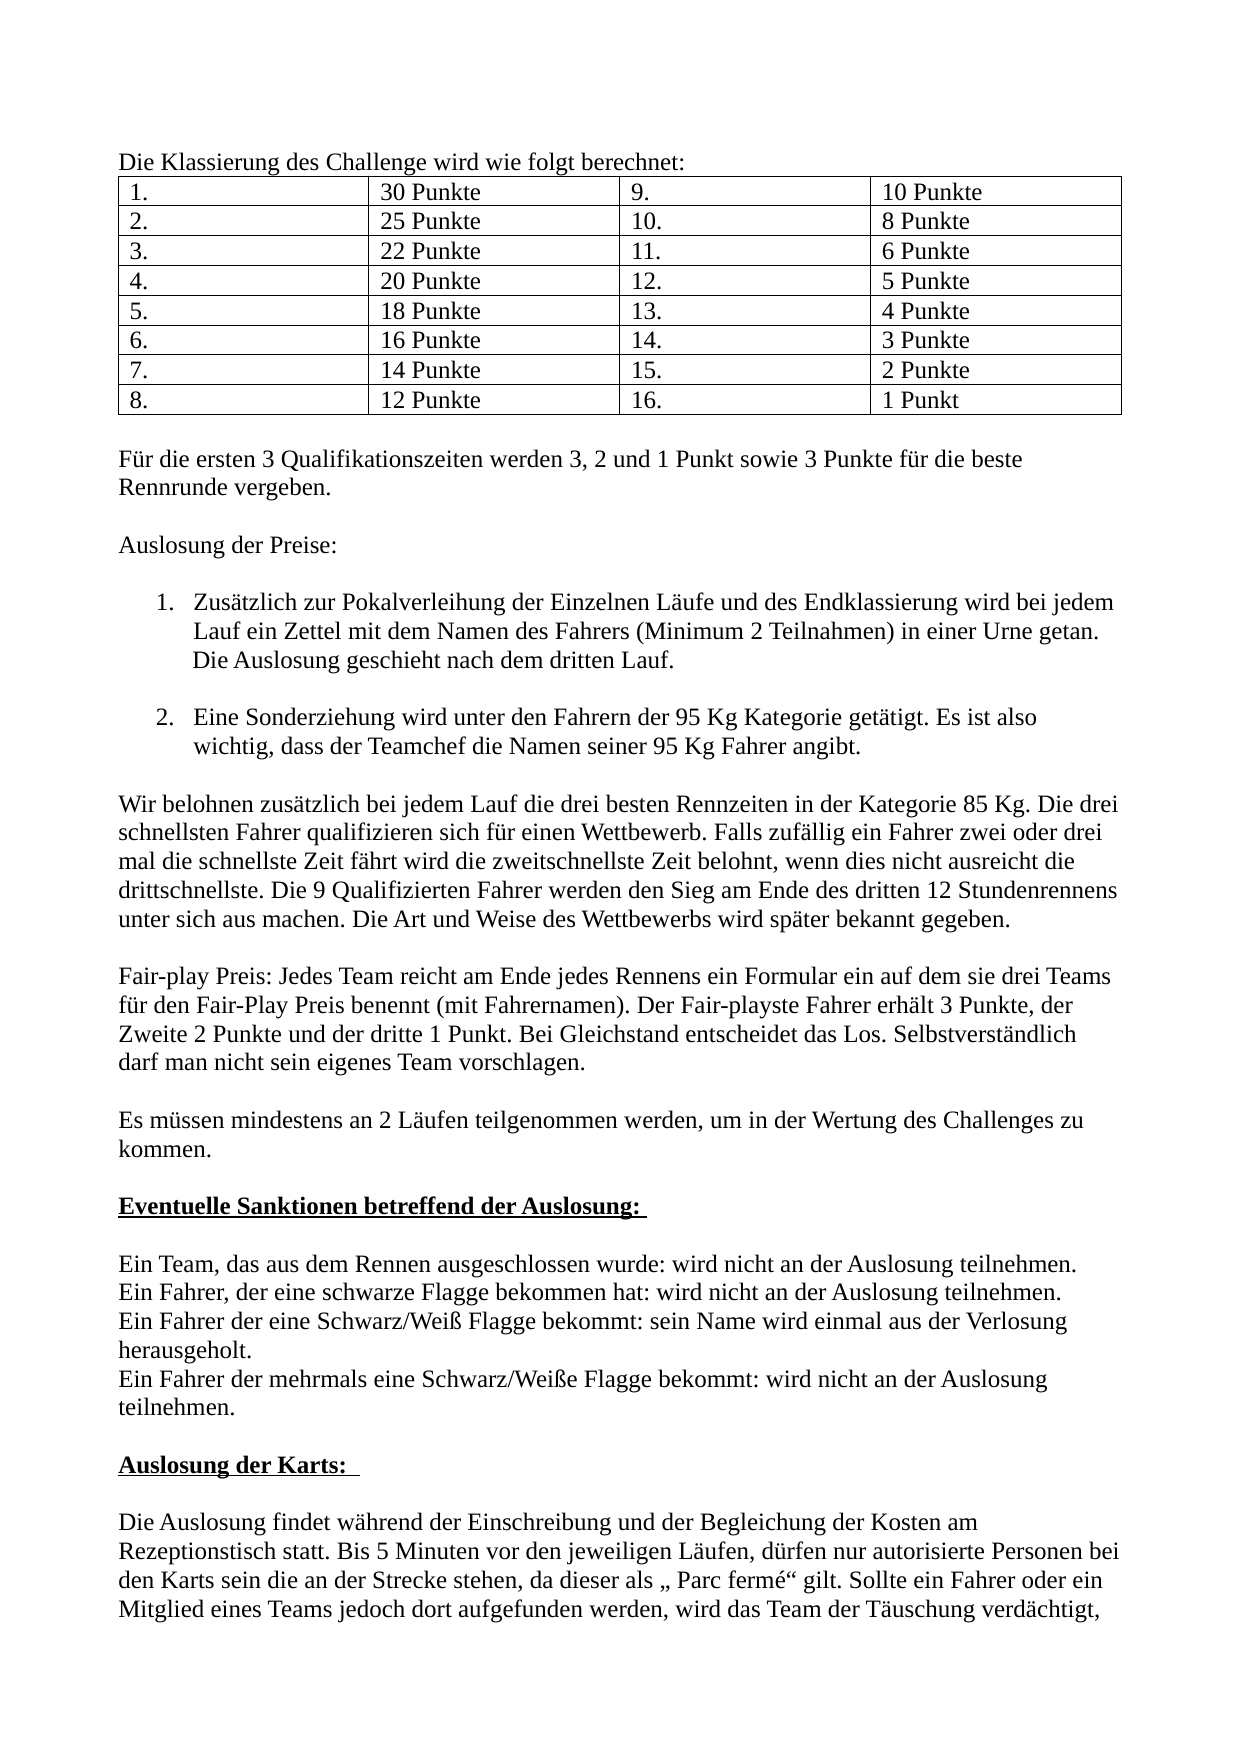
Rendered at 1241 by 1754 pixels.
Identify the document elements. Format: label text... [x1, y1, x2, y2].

table_cell 3. [119, 236, 368, 265]
table_cell 5 Punkte [871, 266, 1121, 295]
table_header 9. [620, 177, 870, 205]
text Auslosung der Karts: [118, 1450, 1122, 1479]
table_cell 25 Punkte [369, 206, 619, 235]
table_cell 12. [620, 266, 870, 295]
table_cell 15. [620, 355, 870, 384]
table_cell 13. [620, 296, 870, 324]
table_cell 10. [620, 206, 870, 235]
text Die Auslosung geschieht nach dem dritten Lauf. [118, 645, 1122, 674]
table_cell 20 Punkte [369, 266, 619, 295]
text Eventuelle Sanktionen betreffend der Auslosung: [118, 1191, 1122, 1220]
text Ein Fahrer, der eine schwarze Flagge bekommen hat: wird nicht an der Auslosung teilnehmen. [118, 1277, 1122, 1306]
table_cell 8. [119, 385, 368, 414]
table_cell 2 Punkte [871, 355, 1121, 384]
table_cell 14 Punkte [369, 355, 619, 384]
text Die Auslosung findet während der Einschreibung und der Begleichung der Kosten am Rezeptionstisch statt. Bis 5 Minuten vor den jeweiligen Läufen, dürfen nur autorisierte Personen bei den Karts sein die an der Strecke stehen, da dieser als „ Parc fermé“ gilt. Sollte ein Fahrer oder ein Mitglied eines Teams jedoch dort aufgefunden werden, wird das Team der Täuschung verdächtigt, [118, 1507, 1122, 1622]
table_cell 16 Punkte [369, 326, 619, 354]
table_cell 7. [119, 355, 368, 384]
table_cell 6. [119, 326, 368, 354]
text Fair-play Preis: Jedes Team reicht am Ende jedes Rennens ein Formular ein auf dem sie drei Teams für den Fair-Play Preis benennt (mit Fahrernamen). Der Fair-playste Fahrer erhält 3 Punkte, der Zweite 2 Punkte und der dritte 1 Punkt. Bei Gleichstand entscheidet das Los. Selbstverständlich darf man nicht sein eigenes Team vorschlagen. [118, 961, 1122, 1076]
table_cell 22 Punkte [369, 236, 619, 265]
table_header 1. [119, 177, 368, 205]
text Es müssen mindestens an 2 Läufen teilgenommen werden, um in der Wertung des Challenges zu kommen. [118, 1105, 1122, 1162]
text Ein Team, das aus dem Rennen ausgeschlossen wurde: wird nicht an der Auslosung teilnehmen. [118, 1249, 1122, 1277]
table_cell 5. [119, 296, 368, 324]
table_cell 1 Punkt [871, 385, 1121, 414]
table_header 30 Punkte [369, 177, 619, 205]
list Zusätzlich zur Pokalverleihung der Einzelnen Läufe und des Endklassierung wird bei jedem Lauf ein Zettel mit dem Namen des Fahrers (Minimum 2 Teilnahmen) in einer Urne getan. [156, 587, 1122, 645]
list Eine Sonderziehung wird unter den Fahrern der 95 Kg Kategorie getätigt. Es ist also wichtig, dass der Teamchef die Namen seiner 95 Kg Fahrer angibt. [156, 702, 1122, 760]
table_cell 18 Punkte [369, 296, 619, 324]
table_cell 12 Punkte [369, 385, 619, 414]
text Ein Fahrer der eine Schwarz/Weiß Flagge bekommt: sein Name wird einmal aus der Verlosung herausgeholt. [118, 1306, 1122, 1364]
table_cell 16. [620, 385, 870, 414]
table_cell 2. [119, 206, 368, 235]
text Für die ersten 3 Qualifikationszeiten werden 3, 2 und 1 Punkt sowie 3 Punkte für die beste Rennrunde vergeben. [118, 444, 1122, 501]
table_cell 8 Punkte [871, 206, 1121, 235]
table_cell 4 Punkte [871, 296, 1121, 324]
text Wir belohnen zusätzlich bei jedem Lauf die drei besten Rennzeiten in der Kategorie 85 Kg. Die drei schnellsten Fahrer qualifizieren sich für einen Wettbewerb. Falls zufällig ein Fahrer zwei oder drei mal die schnellste Zeit fährt wird die zweitschnellste Zeit belohnt, wenn dies nicht ausreicht die drittschnellste. Die 9 Qualifizierten Fahrer werden den Sieg am Ende des dritten 12 Stundenrennens unter sich aus machen. Die Art und Weise des Wettbewerbs wird später bekannt gegeben. [118, 789, 1122, 932]
text Ein Fahrer der mehrmals eine Schwarz/Weiße Flagge bekommt: wird nicht an der Auslosung teilnehmen. [118, 1364, 1122, 1421]
table_cell 4. [119, 266, 368, 295]
table_cell 6 Punkte [871, 236, 1121, 265]
table_cell 3 Punkte [871, 326, 1121, 354]
text Auslosung der Preise: [118, 530, 1122, 559]
table_header 10 Punkte [871, 177, 1121, 205]
table_cell 14. [620, 326, 870, 354]
table_cell 11. [620, 236, 870, 265]
text Die Klassierung des Challenge wird wie folgt berechnet: [118, 147, 1122, 176]
